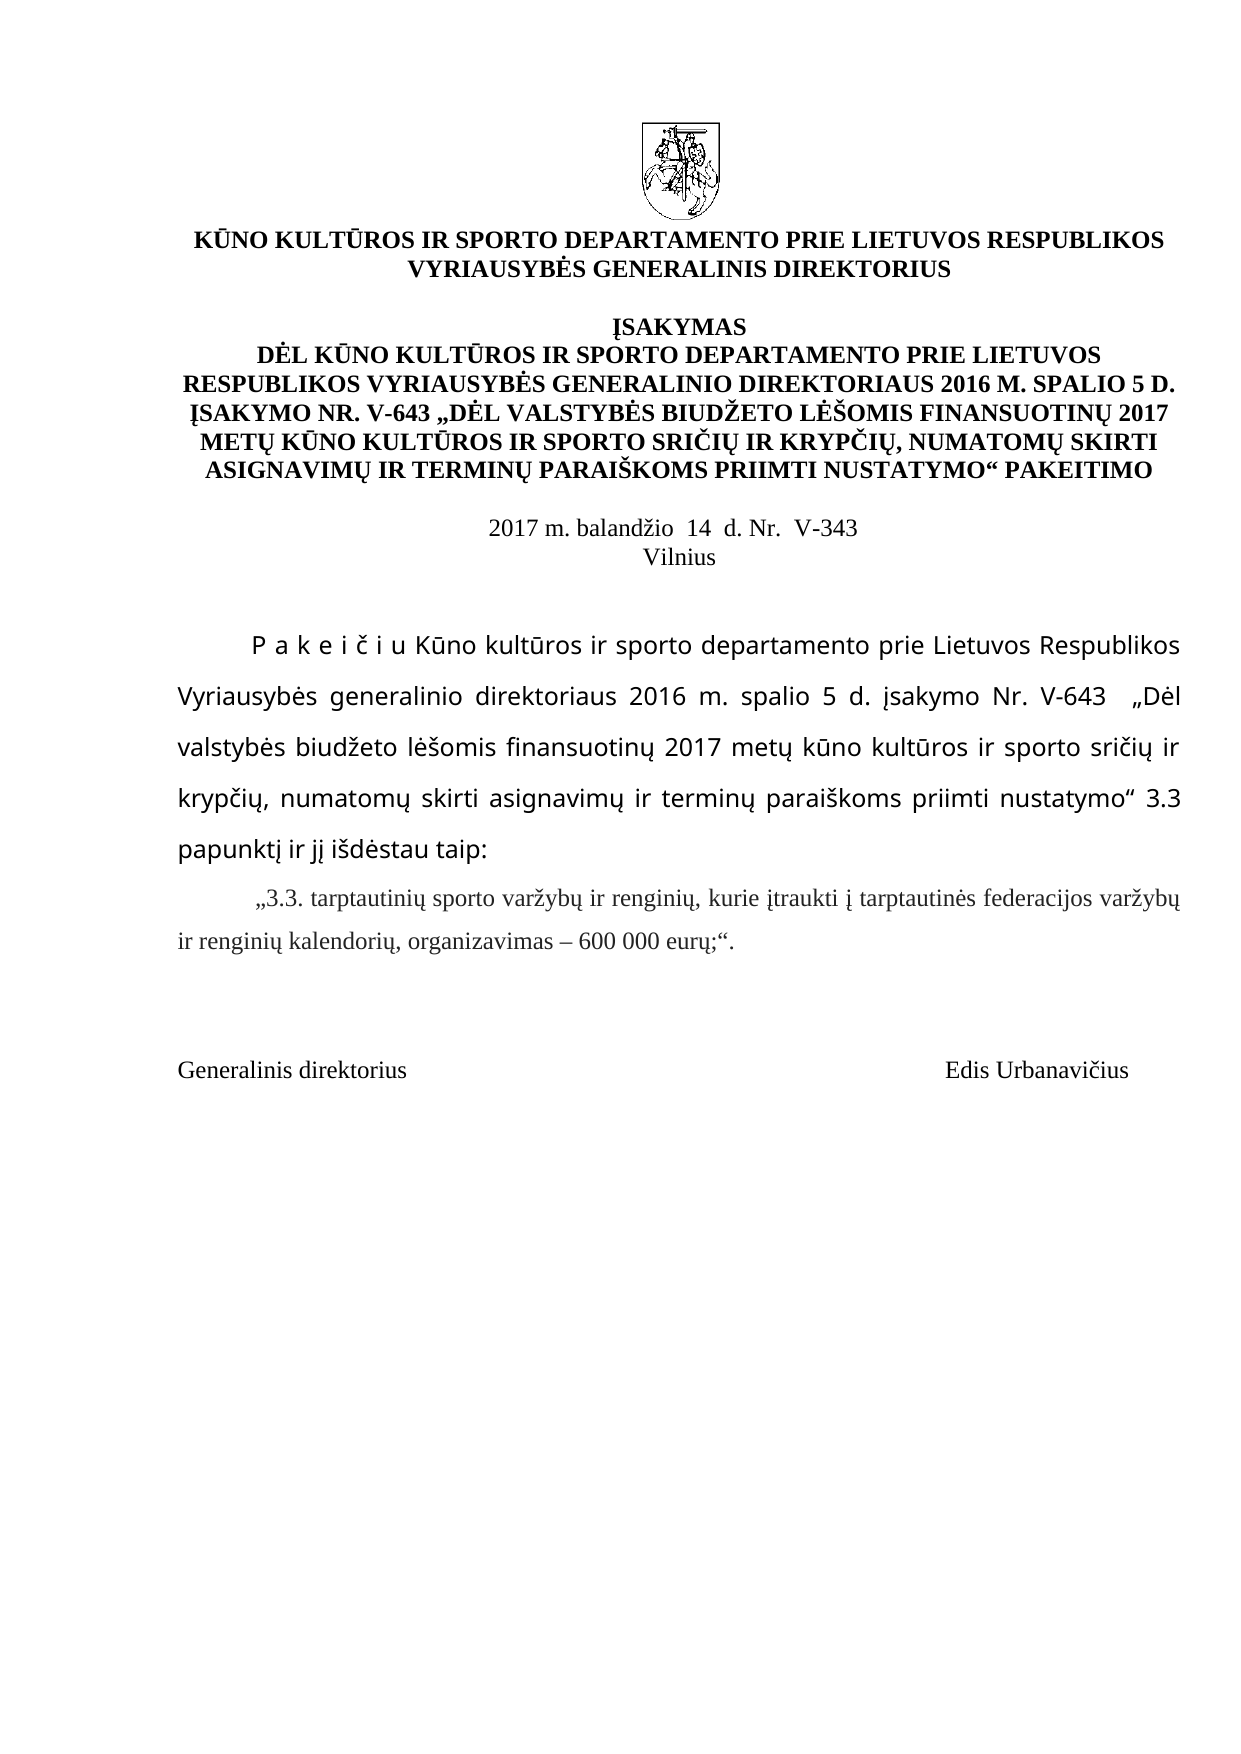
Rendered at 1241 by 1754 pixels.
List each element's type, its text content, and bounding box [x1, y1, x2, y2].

text „3.3. tarptautinių sporto varžybų ir renginių, kurie įtraukti į tarptautinės federacijos varžybų ir renginių kalendorių, organizavimas – 600 000 eurų;“. [177, 883, 1181, 955]
text KŪNO KULTŪROS IR SPORTO DEPARTAMENTO PRIE LIETUVOS RESPUBLIKOS VYRIAUSYBĖS Generalinis direktorius [177, 225, 1181, 283]
text 2017 m. balandžio 14 d. Nr. V-343 [177, 513, 1181, 542]
text Vilnius [177, 542, 1181, 570]
text Generalinis direktorius Edis Urbanavičius [177, 1056, 1181, 1084]
text P a k e i č i u Kūno kultūros ir sporto departamento prie Lietuvos Respublikos Vyriausybės generalinio direktoriaus 2016 m. spalio 5 d. įsakymo Nr. V-643 „Dėl valstybės biudžeto lėšomis finansuotinų 2017 metų kūno kultūros ir sporto sričių ir krypčių, numatomų skirti asignavimų ir terminų paraiškoms priimti nustatymo“ 3.3 papunktį ir jį išdėstau taip: [177, 628, 1181, 866]
text dėl KŪNO KULTŪROS IR SPORTO DEPARTAMENTO PRIE LIETUVOS RESPUBLIKOS VYRIAUSYBĖS GENERALINIO DIREKTORIAUS 2016 M. SPALIO 5 D. ĮSAKYMO NR. V-643 „DĖL VALSTYBĖS BIUDŽETO LĖŠOMIS FINANSUOTINŲ 2017 METŲ KŪNO KULTŪROS IR SPORTO SRIČIŲ IR KRYPČIŲ, NUMATOMŲ SKIRTI ASIGNAVIMŲ IR TERMINŲ PARAIŠKOMS PRIIMTI NUSTATYMO“ PAKEITIMO [177, 340, 1181, 484]
text Įsakymas [177, 312, 1181, 340]
